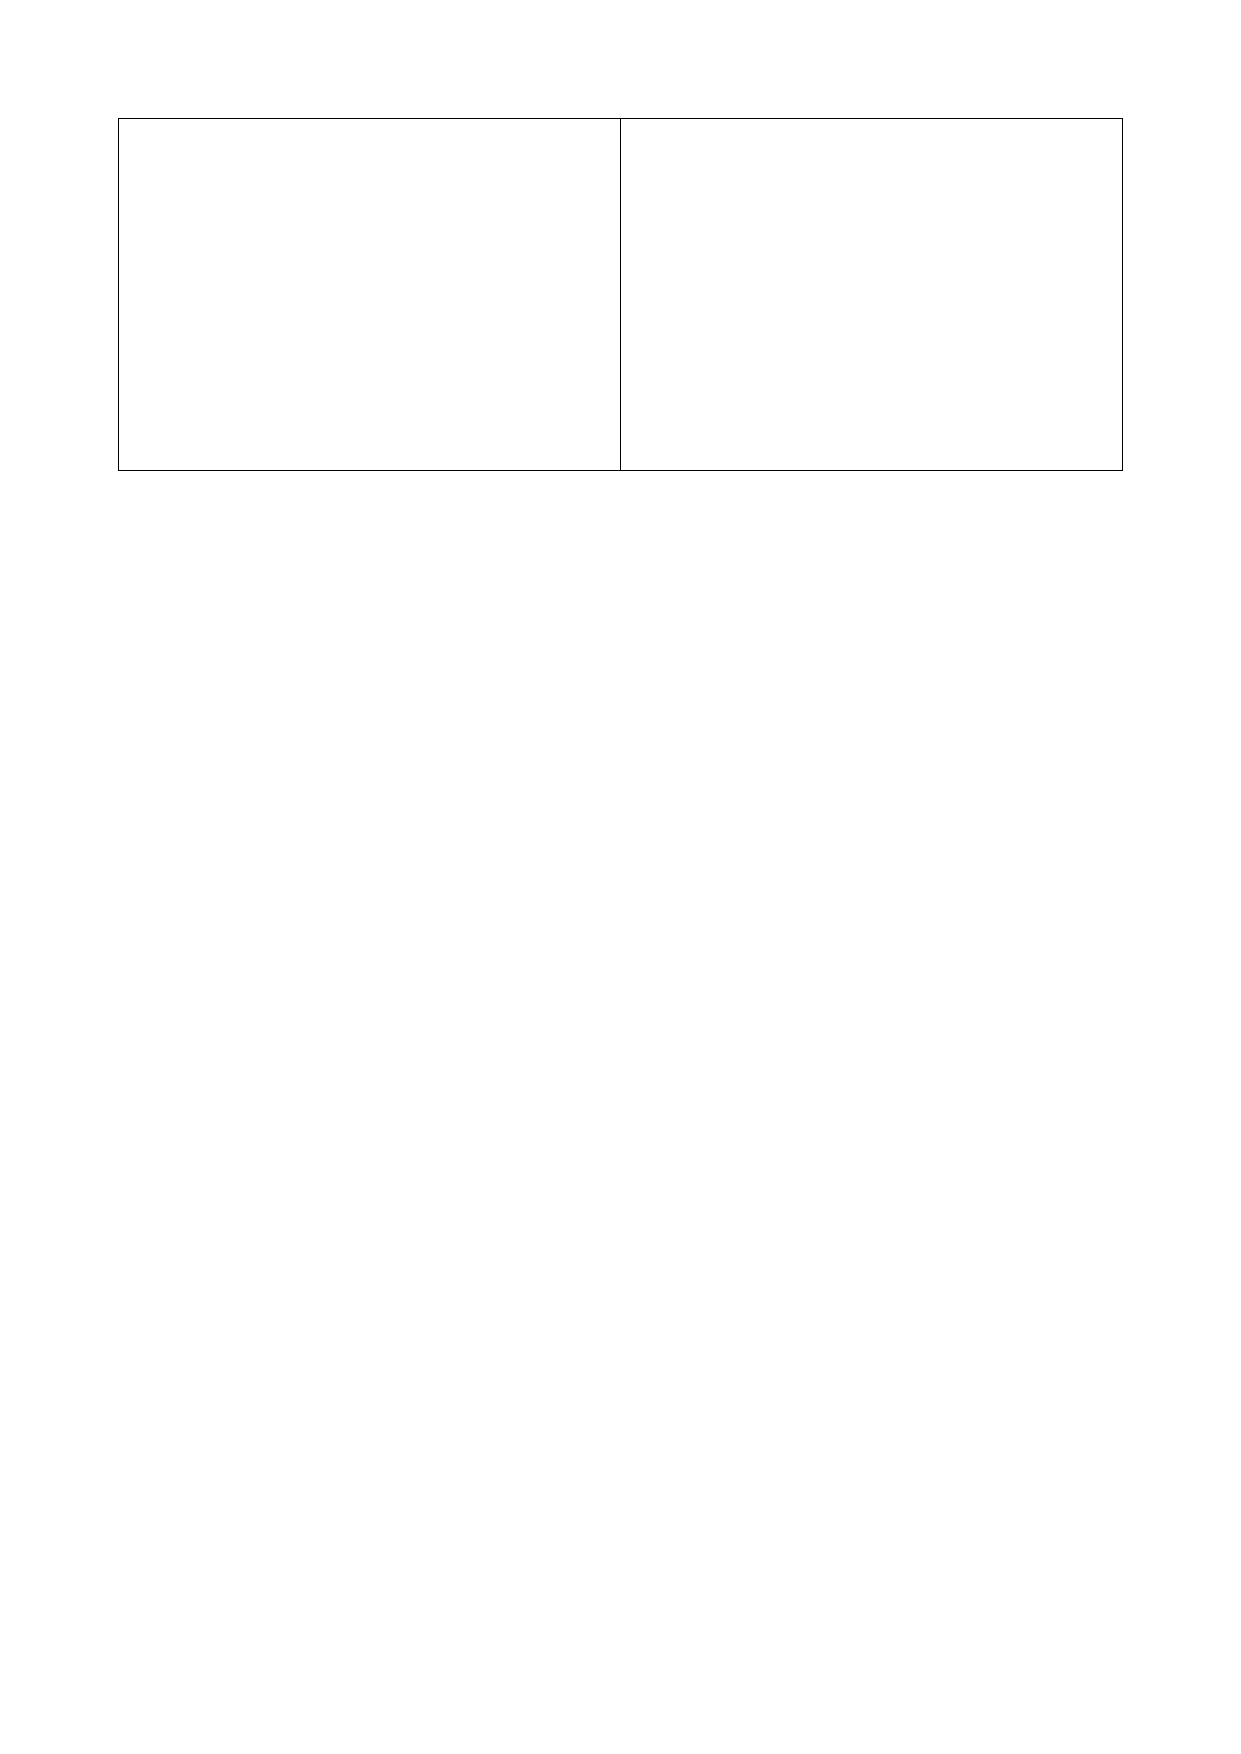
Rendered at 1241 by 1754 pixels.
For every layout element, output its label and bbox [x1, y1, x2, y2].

table_cell [119, 119, 620, 470]
table_cell [621, 119, 1122, 470]
